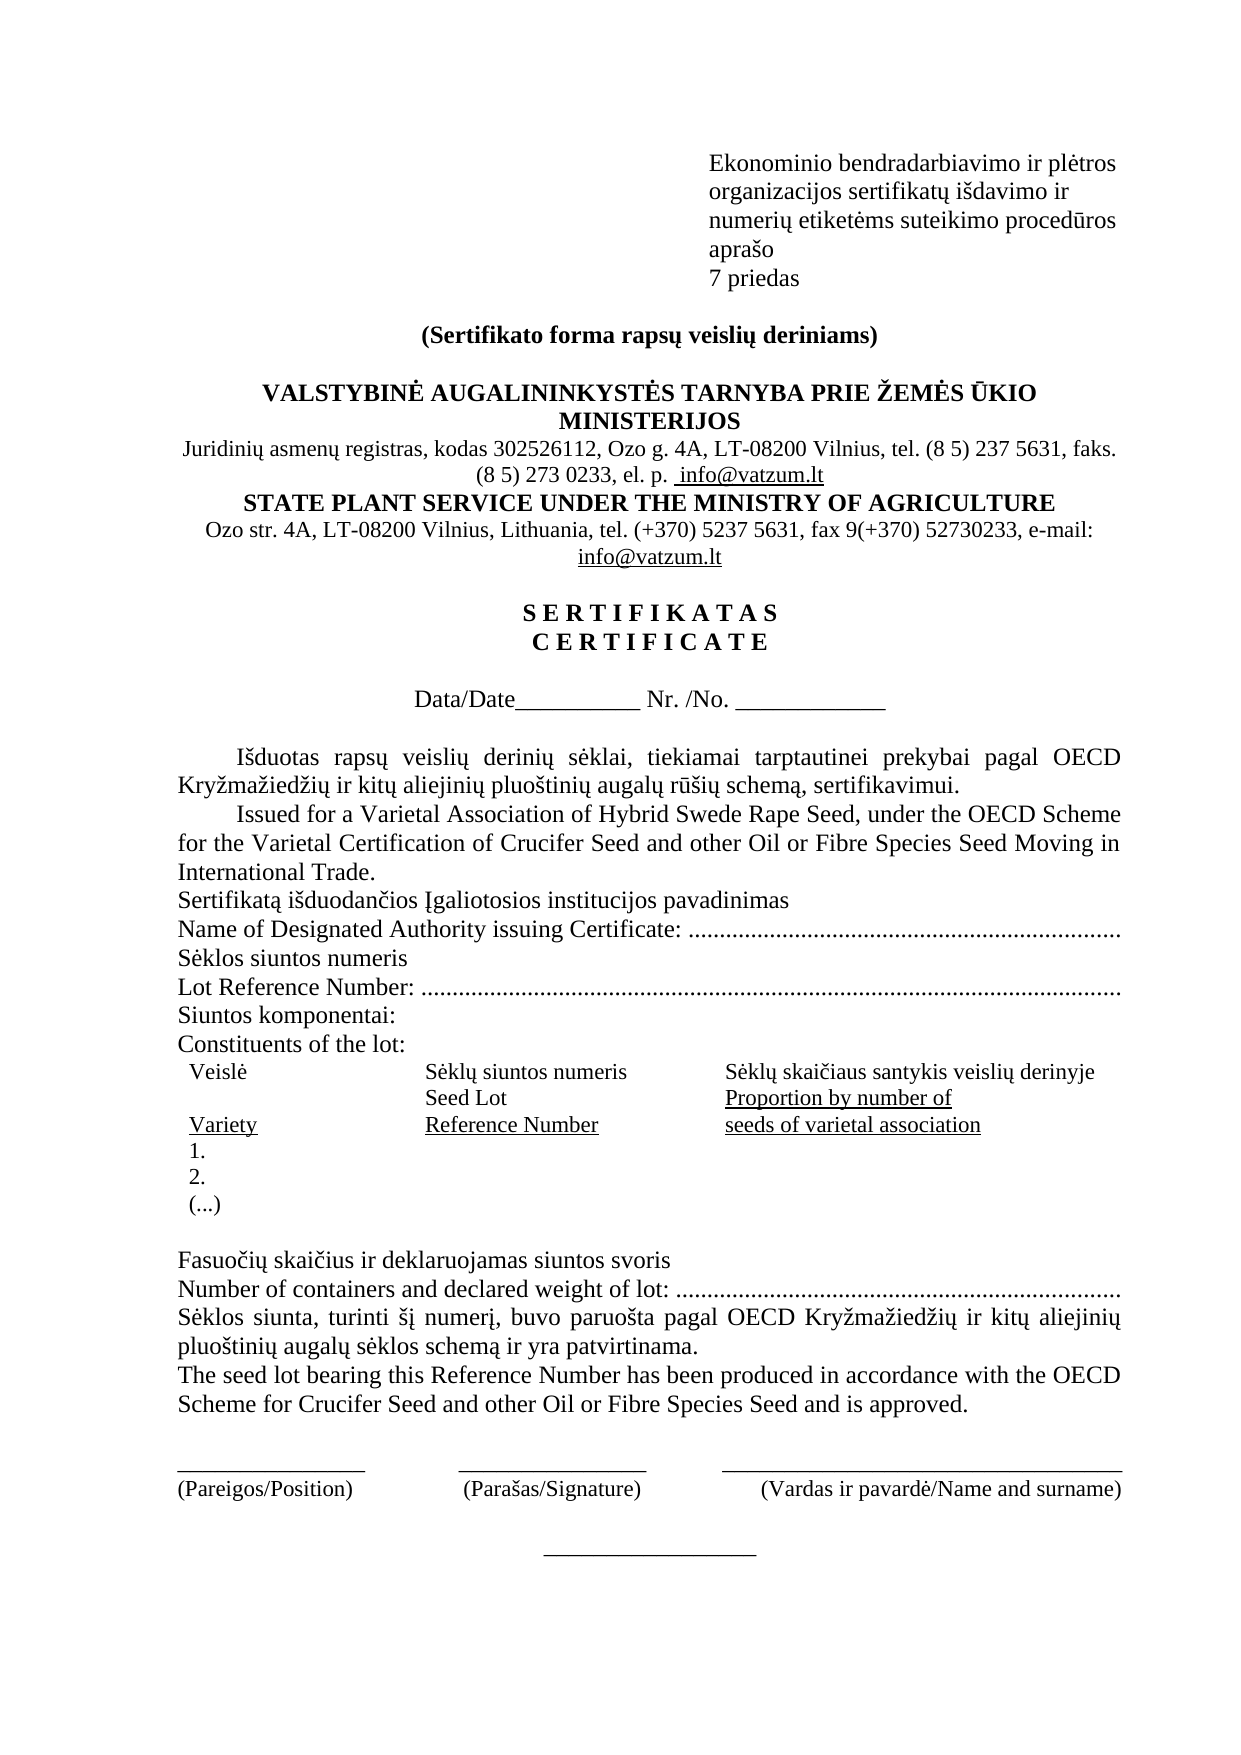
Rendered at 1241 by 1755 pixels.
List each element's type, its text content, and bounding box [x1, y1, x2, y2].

table_cell Proportion by number of [714, 1084, 1144, 1111]
text Name of Designated Authority issuing Certificate: [177, 914, 1122, 943]
table_cell (...) [177, 1190, 413, 1216]
table_cell [414, 1164, 713, 1190]
text Fasuočių skaičius ir deklaruojamas siuntos svoris [177, 1245, 1122, 1274]
text Sertifikatą išduodančios Įgaliotosios institucijos pavadinimas [177, 886, 1122, 914]
text Ozo str. 4A, LT-08200 Vilnius, Lithuania, tel. (+370) 5237 5631, fax 9(+370) 52730233, e-mail: info@vatzum.lt [177, 517, 1122, 569]
table_cell Variety [177, 1111, 413, 1137]
text _________________ [177, 1530, 1122, 1559]
text Issued for a Varietal Association of Hybrid Swede Rape Seed, under the OECD Scheme for the Varietal Certification of Crucifer Seed and other Oil or Fibre Species Seed Moving in International Trade. [177, 799, 1122, 886]
table_header Veislė [177, 1058, 413, 1084]
text (Pareigos/Position) (Parašas/Signature) (Vardas ir pavardė/Name and surname) [177, 1475, 1122, 1501]
table_cell seeds of varietal association [714, 1111, 1144, 1137]
text Sėklos siuntos numeris [177, 943, 1122, 972]
table_cell Reference Number [414, 1111, 713, 1137]
text Ekonominio bendradarbiavimo ir plėtros [177, 148, 1122, 176]
table_header Sėklų siuntos numeris [414, 1058, 713, 1084]
text VALSTYBINĖ AUGALININKYSTĖS TARNYBA PRIE ŽEMĖS ŪKIO MINISTERIJOS [177, 378, 1122, 435]
text STATE PLANT SERVICE UNDER THE MINISTRY OF AGRICULTURE [177, 488, 1122, 517]
table_cell [177, 1084, 413, 1111]
table_cell [414, 1137, 713, 1163]
text _______________ _______________ ________________________________ [177, 1446, 1122, 1475]
text SERTIFIKATAS [177, 598, 1122, 627]
text Constituents of the lot: [177, 1029, 1122, 1058]
text Juridinių asmenų registras, kodas 302526112, Ozo g. 4A, LT-08200 Vilnius, tel. (8 5) 237 5631, faks. (8 5) 273 0233, el. p. info@vatzum.lt [177, 435, 1122, 488]
text (Sertifikato forma rapsų veislių deriniams) [177, 320, 1122, 349]
text aprašo [177, 234, 1122, 263]
text The seed lot bearing this Reference Number has been produced in accordance with the OECD Scheme for Crucifer Seed and other Oil or Fibre Species Seed and is approved. [177, 1360, 1122, 1417]
text Išduotas rapsų veislių derinių sėklai, tiekiamai tarptautinei prekybai pagal OECD Kryžmažiedžių ir kitų aliejinių pluoštinių augalų rūšių schemą, sertifikavimui. [177, 742, 1122, 799]
text Siuntos komponentai: [177, 1001, 1122, 1029]
text Data/Date__________ Nr. /No. ____________ [177, 684, 1122, 713]
text CERTIFICATE [177, 627, 1122, 656]
text Sėklos siunta, turinti šį numerį, buvo paruošta pagal OECD Kryžmažiedžių ir kitų aliejinių pluoštinių augalų sėklos schemą ir yra patvirtinama. [177, 1302, 1122, 1360]
table_cell [714, 1190, 1144, 1216]
text 7 priedas [177, 263, 1122, 291]
text organizacijos sertifikatų išdavimo ir [177, 176, 1122, 205]
text numerių etiketėms suteikimo procedūros [177, 205, 1122, 234]
text Number of containers and declared weight of lot: [177, 1274, 1122, 1302]
table_cell 1. [177, 1137, 413, 1163]
table_cell [714, 1164, 1144, 1190]
table_cell [714, 1137, 1144, 1163]
table_header Sėklų skaičiaus santykis veislių derinyje [714, 1058, 1144, 1084]
table_cell [414, 1190, 713, 1216]
text Lot Reference Number: [177, 972, 1122, 1001]
table_cell Seed Lot [414, 1084, 713, 1111]
table_cell 2. [177, 1164, 413, 1190]
